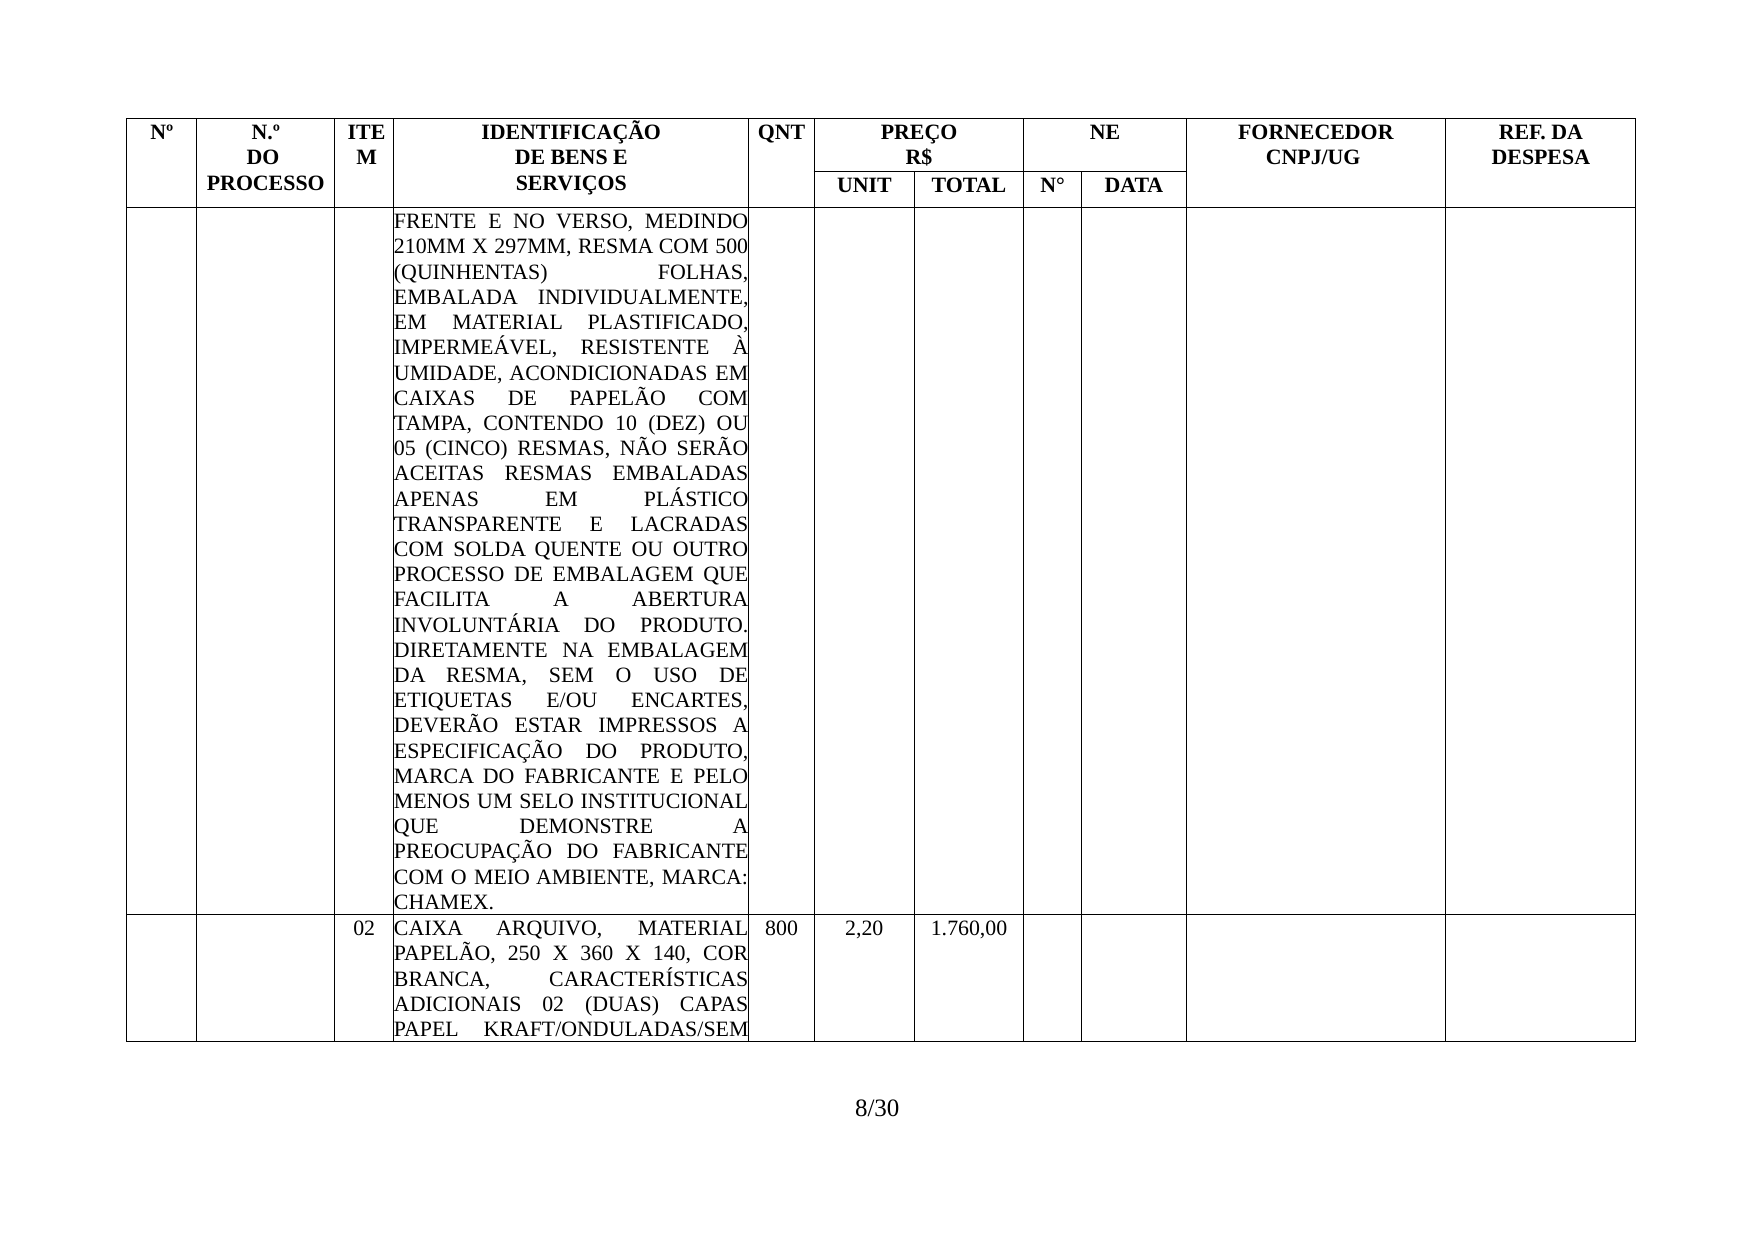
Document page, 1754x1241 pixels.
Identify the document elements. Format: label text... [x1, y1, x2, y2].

table_cell [1082, 208, 1186, 914]
table_cell [1187, 915, 1445, 1041]
table_cell [197, 915, 334, 1041]
table_cell 2,20 [815, 915, 914, 1041]
table_header ITEM [335, 119, 393, 207]
table_cell DATA [1082, 172, 1186, 207]
table_cell [749, 208, 814, 914]
table_cell [197, 208, 334, 914]
table_cell [1446, 208, 1635, 914]
table_header PREÇO R$ [815, 119, 1023, 171]
table_cell [1446, 915, 1635, 1041]
table_cell FRENTE E NO VERSO, MEDINDO 210MM X 297MM, RESMA COM 500 (QUINHENTAS) FOLHAS, EMBALADA INDIVIDUALMENTE, EM MATERIAL PLASTIFICADO, IMPERMEÁVEL, RESISTENTE À UMIDADE, ACONDICIONADAS EM CAIXAS DE PAPELÃO COM TAMPA, CONTENDO 10 (DEZ) OU 05 (CINCO) RESMAS, NÃO SERÃO ACEITAS RESMAS EMBALADAS APENAS EM PLÁSTICO TRANSPARENTE E LACRADAS COM SOLDA QUENTE OU OUTRO PROCESSO DE EMBALAGEM QUE FACILITA A ABERTURA INVOLUNTÁRIA DO PRODUTO. DIRETAMENTE NA EMBALAGEM DA RESMA, SEM O USO DE ETIQUETAS E/OU ENCARTES, DEVERÃO ESTAR IMPRESSOS A ESPECIFICAÇÃO DO PRODUTO, MARCA DO FABRICANTE E PELO MENOS UM SELO INSTITUCIONAL QUE DEMONSTRE A PREOCUPAÇÃO DO FABRICANTE COM O MEIO AMBIENTE, MARCA: CHAMEX. [394, 208, 748, 914]
table_cell TOTAL [915, 172, 1023, 207]
table_cell 02 [335, 915, 393, 1041]
table_cell [127, 915, 196, 1041]
table_cell [915, 208, 1023, 914]
table_cell 1.760,00 [915, 915, 1023, 1041]
table_header NE [1024, 119, 1186, 171]
table_cell [815, 208, 914, 914]
table_header IDENTIFICAÇÃO DE BENS E SERVIÇOS [394, 119, 748, 207]
table_cell [1187, 208, 1445, 914]
table_header N.º DO PROCESSO [197, 119, 334, 207]
table_cell [127, 208, 196, 914]
table_header QNT [749, 119, 814, 207]
table_cell UNIT [815, 172, 914, 207]
table_header FORNECEDOR CNPJ/UG [1187, 119, 1445, 207]
table_cell N° [1024, 172, 1081, 207]
table_cell 800 [749, 915, 814, 1041]
table_header REF. DA DESPESA [1446, 119, 1635, 207]
table_header Nº [127, 119, 196, 207]
table_cell [335, 208, 393, 914]
table_cell [1024, 208, 1081, 914]
table_cell CAIXA ARQUIVO, MATERIAL PAPELÃO, 250 X 360 X 140, COR BRANCA, CARACTERÍSTICAS ADICIONAIS 02 (DUAS) CAPAS PAPEL KRAFT/ONDULADAS/SEM [394, 915, 748, 1041]
table_cell [1024, 915, 1081, 1041]
table_cell [1082, 915, 1186, 1041]
